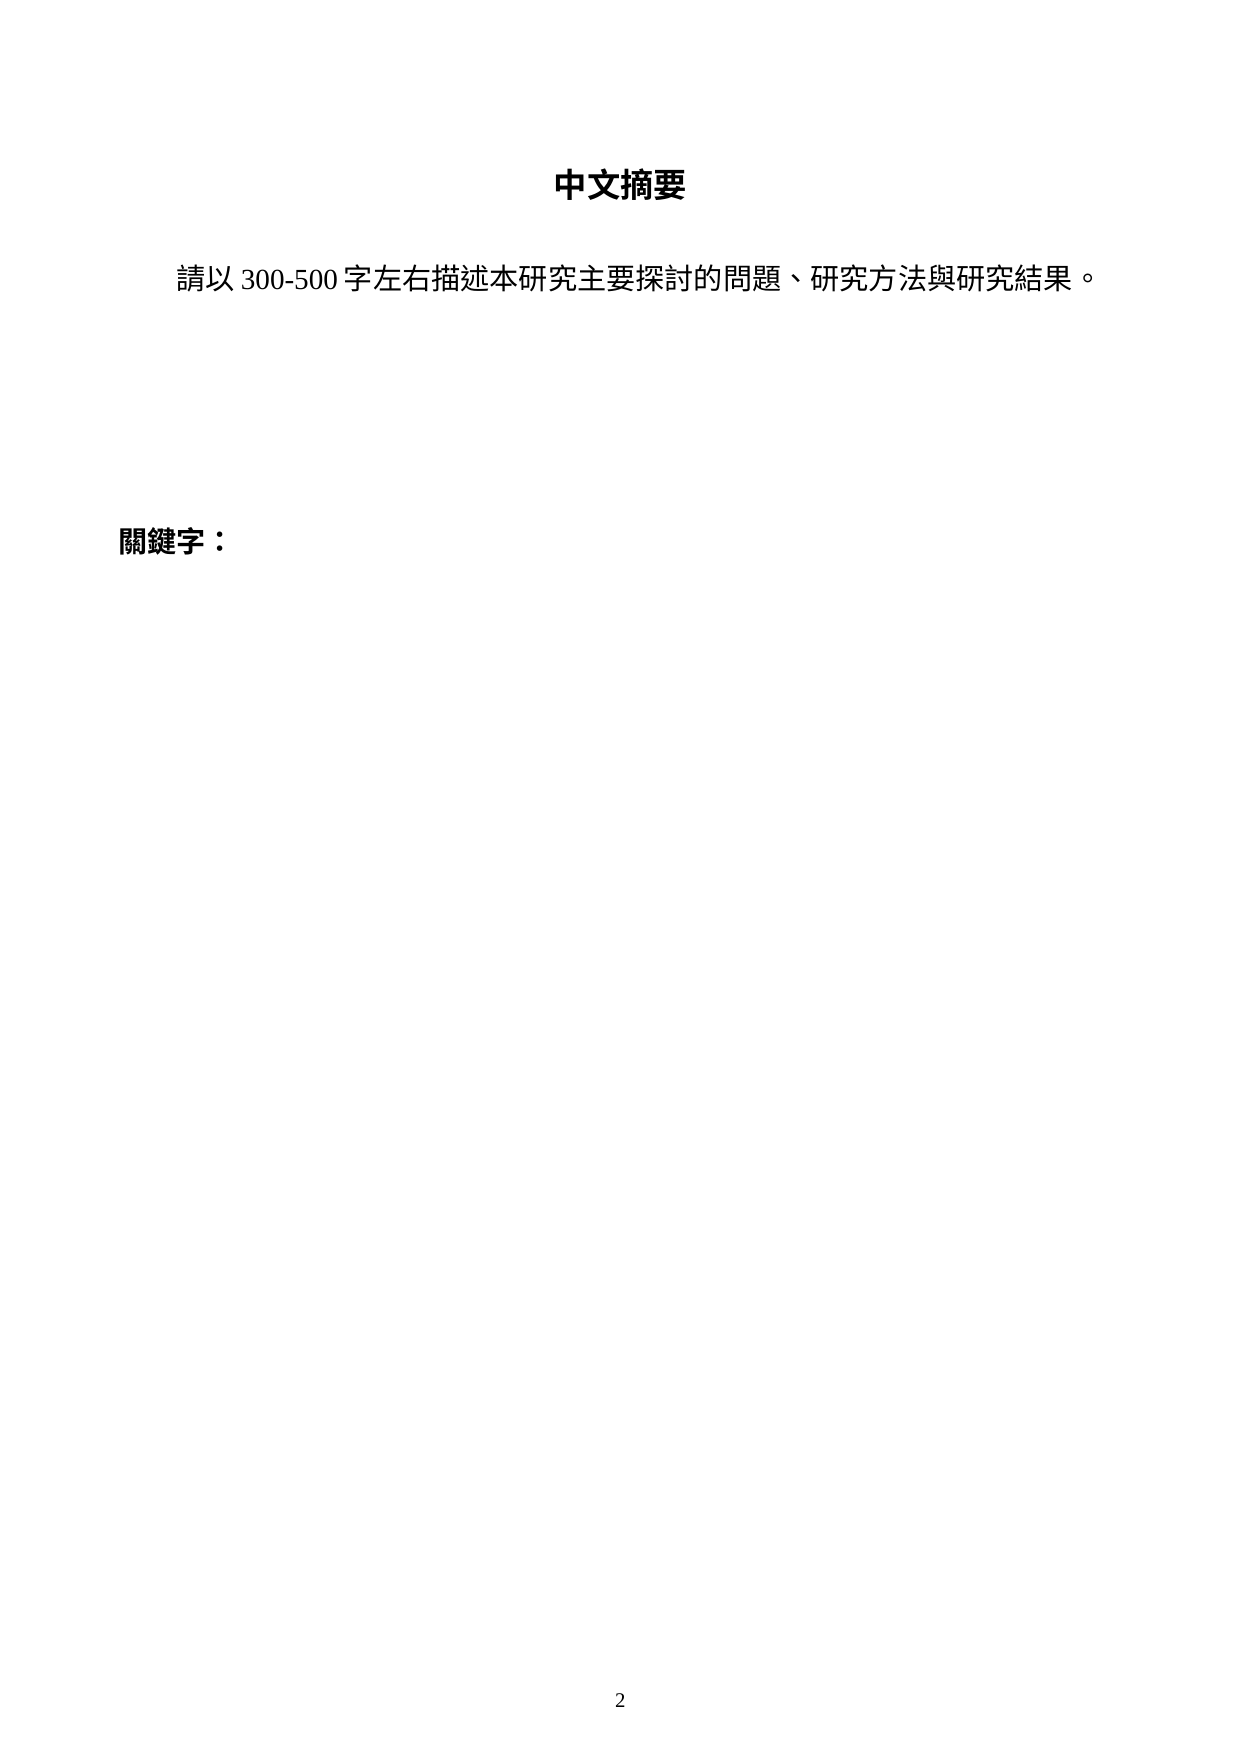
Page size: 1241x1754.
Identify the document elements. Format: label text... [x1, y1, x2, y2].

text 中文摘要 [118, 146, 1122, 221]
text 請以300-500字左右描述本研究主要探討的問題、研究方法與研究結果。 [118, 239, 1122, 314]
text 關鍵字： [118, 502, 1122, 577]
